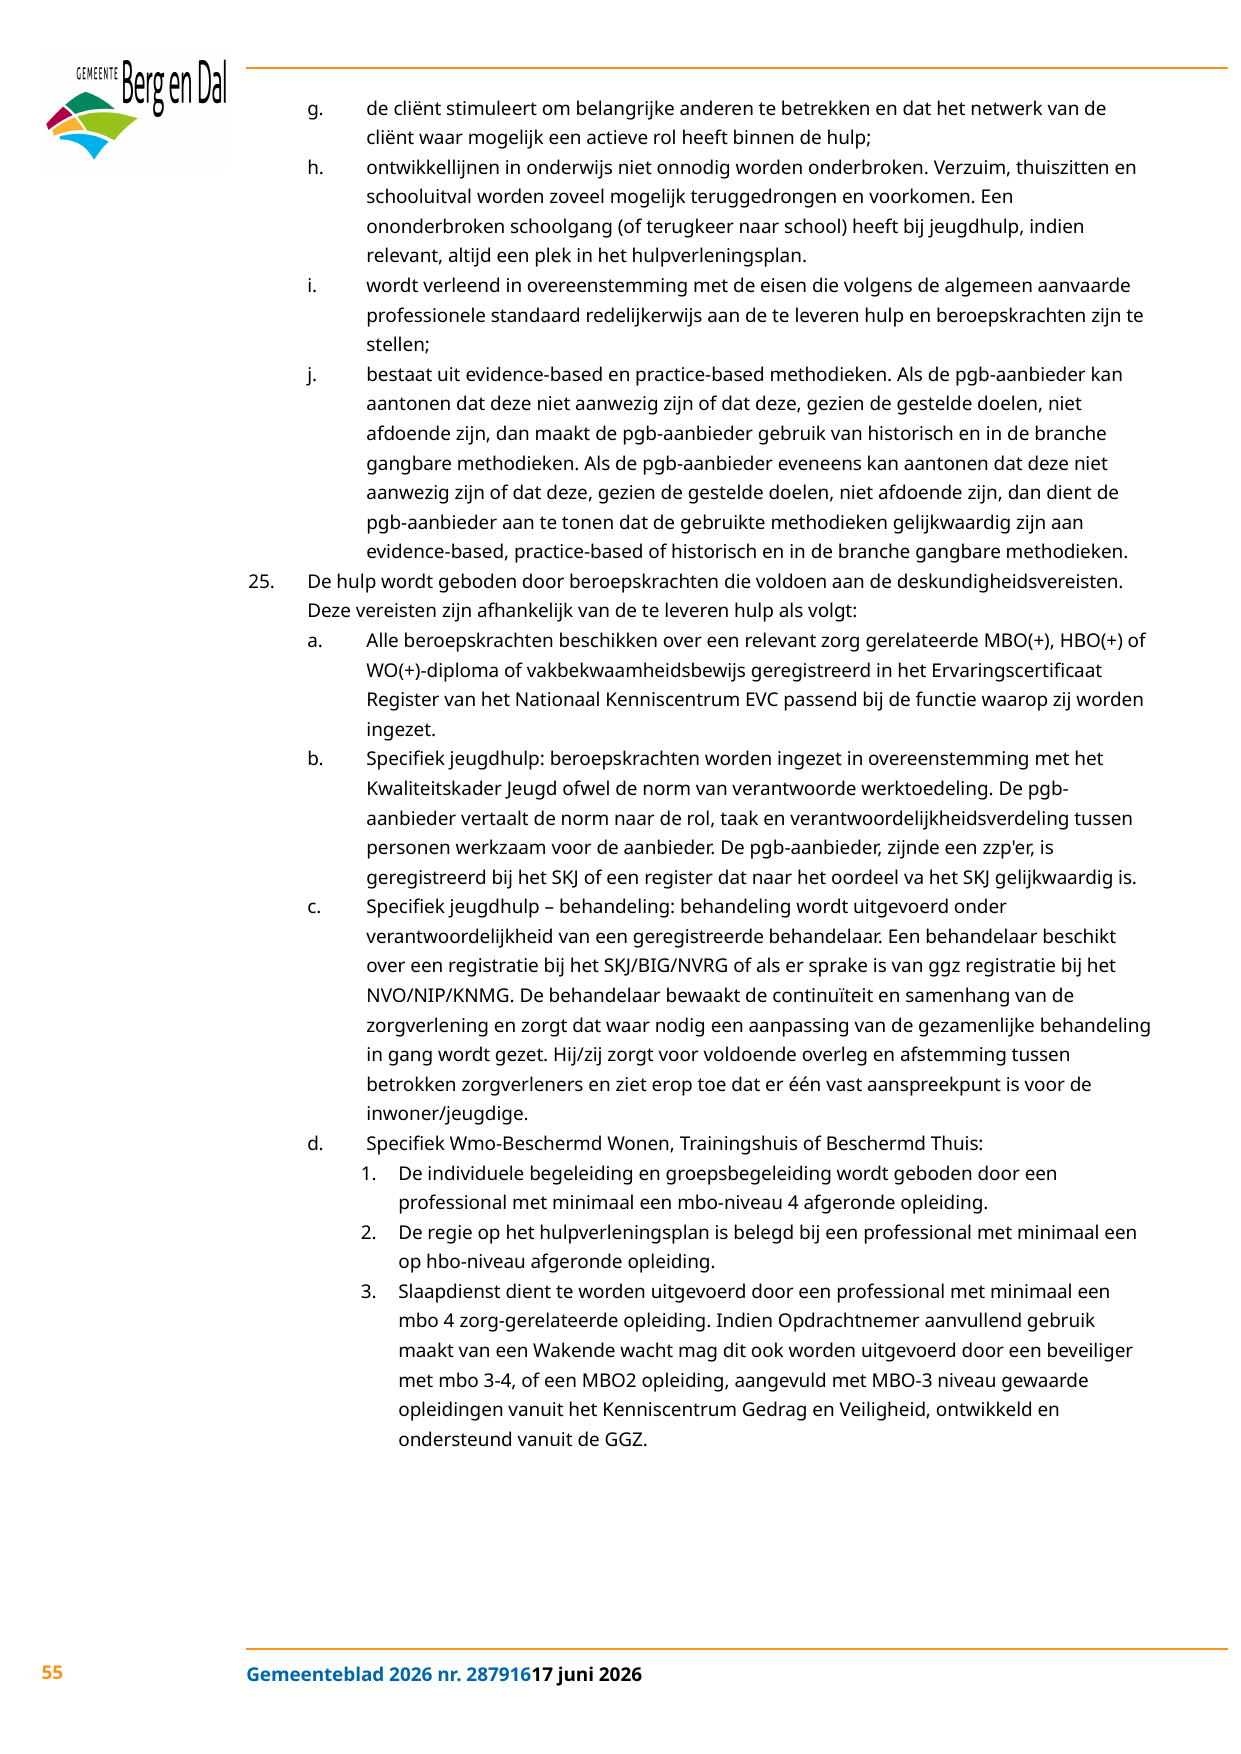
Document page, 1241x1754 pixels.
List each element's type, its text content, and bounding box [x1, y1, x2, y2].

list bestaat uit evidence-based en practice-based methodieken. Als de pgb-aanbieder kan aantonen dat deze niet aanwezig zijn of dat deze, gezien de gestelde doelen, niet afdoende zijn, dan maakt de pgb-aanbieder gebruik van historisch en in de branche gangbare methodieken. Als de pgb-aanbieder eveneens kan aantonen dat deze niet aanwezig zijn of dat deze, gezien de gestelde doelen, niet afdoende zijn, dan dient de pgb-aanbieder aan te tonen dat de gebruikte methodieken gelijkwaardig zijn aan evidence-based, practice-based of historisch en in de branche gangbare methodieken. [307, 361, 1152, 564]
list Slaapdienst dient te worden uitgevoerd door een professional met minimaal een mbo 4 zorg-gerelateerde opleiding. Indien Opdrachtnemer aanvullend gebruik maakt van een Wakende wacht mag dit ook worden uitgevoerd door een beveiliger met mbo 3-4, of een MBO2 opleiding, aangevuld met MBO-3 niveau gewaarde opleidingen vanuit het Kenniscentrum Gedrag en Veiligheid, ontwikkeld en ondersteund vanuit de GGZ. [361, 1278, 1152, 1452]
list Specifiek Wmo-Beschermd Wonen, Trainingshuis of Beschermd Thuis: [307, 1130, 1152, 1156]
list De regie op het hulpverleningsplan is belegd bij een professional met minimaal een op hbo-niveau afgeronde opleiding. [361, 1219, 1152, 1274]
picture [41, 47, 231, 172]
list Alle beroepskrachten beschikken over een relevant zorg gerelateerde MBO(+), HBO(+) of WO(+)-diploma of vakbekwaamheidsbewijs geregistreerd in het Ervaringscertificaat Register van het Nationaal Kenniscentrum EVC passend bij de functie waarop zij worden ingezet. [307, 627, 1152, 742]
list De individuele begeleiding en groepsbegeleiding wordt geboden door een professional met minimaal een mbo-niveau 4 afgeronde opleiding. [361, 1160, 1152, 1215]
list Specifiek jeugdhulp: beroepskrachten worden ingezet in overeenstemming met het Kwaliteitskader Jeugd ofwel de norm van verantwoorde werktoedeling. De pgb-aanbieder vertaalt de norm naar de rol, taak en verantwoordelijkheidsverdeling tussen personen werkzaam voor de aanbieder. De pgb-aanbieder, zijnde een zzp'er, is geregistreerd bij het SKJ of een register dat naar het oordeel va het SKJ gelijkwaardig is. [307, 746, 1152, 890]
list Specifiek jeugdhulp – behandeling: behandeling wordt uitgevoerd onder verantwoordelijkheid van een geregistreerde behandelaar. Een behandelaar beschikt over een registratie bij het SKJ/BIG/NVRG of als er sprake is van ggz registratie bij het NVO/NIP/KNMG. De behandelaar bewaakt de continuïteit en samenhang van de zorgverlening en zorgt dat waar nodig een aanpassing van de gezamenlijke behandeling in gang wordt gezet. Hij/zij zorgt voor voldoende overleg en afstemming tussen betrokken zorgverleners en ziet erop toe dat er één vast aanspreekpunt is voor de inwoner/jeugdige. [307, 893, 1152, 1126]
list wordt verleend in overeenstemming met de eisen die volgens de algemeen aanvaarde professionele standaard redelijkerwijs aan de te leveren hulp en beroepskrachten zijn te stellen; [307, 272, 1152, 357]
list de cliënt stimuleert om belangrijke anderen te betrekken en dat het netwerk van de cliënt waar mogelijk een actieve rol heeft binnen de hulp; [307, 95, 1152, 150]
list ontwikkellijnen in onderwijs niet onnodig worden onderbroken. Verzuim, thuiszitten en schooluitval worden zoveel mogelijk teruggedrongen en voorkomen. Een ononderbroken schoolgang (of terugkeer naar school) heeft bij jeugdhulp, indien relevant, altijd een plek in het hulpverleningsplan. [307, 154, 1152, 268]
list De hulp wordt geboden door beroepskrachten die voldoen aan de deskundigheidsvereisten. Deze vereisten zijn afhankelijk van de te leveren hulp als volgt: [248, 568, 1152, 623]
